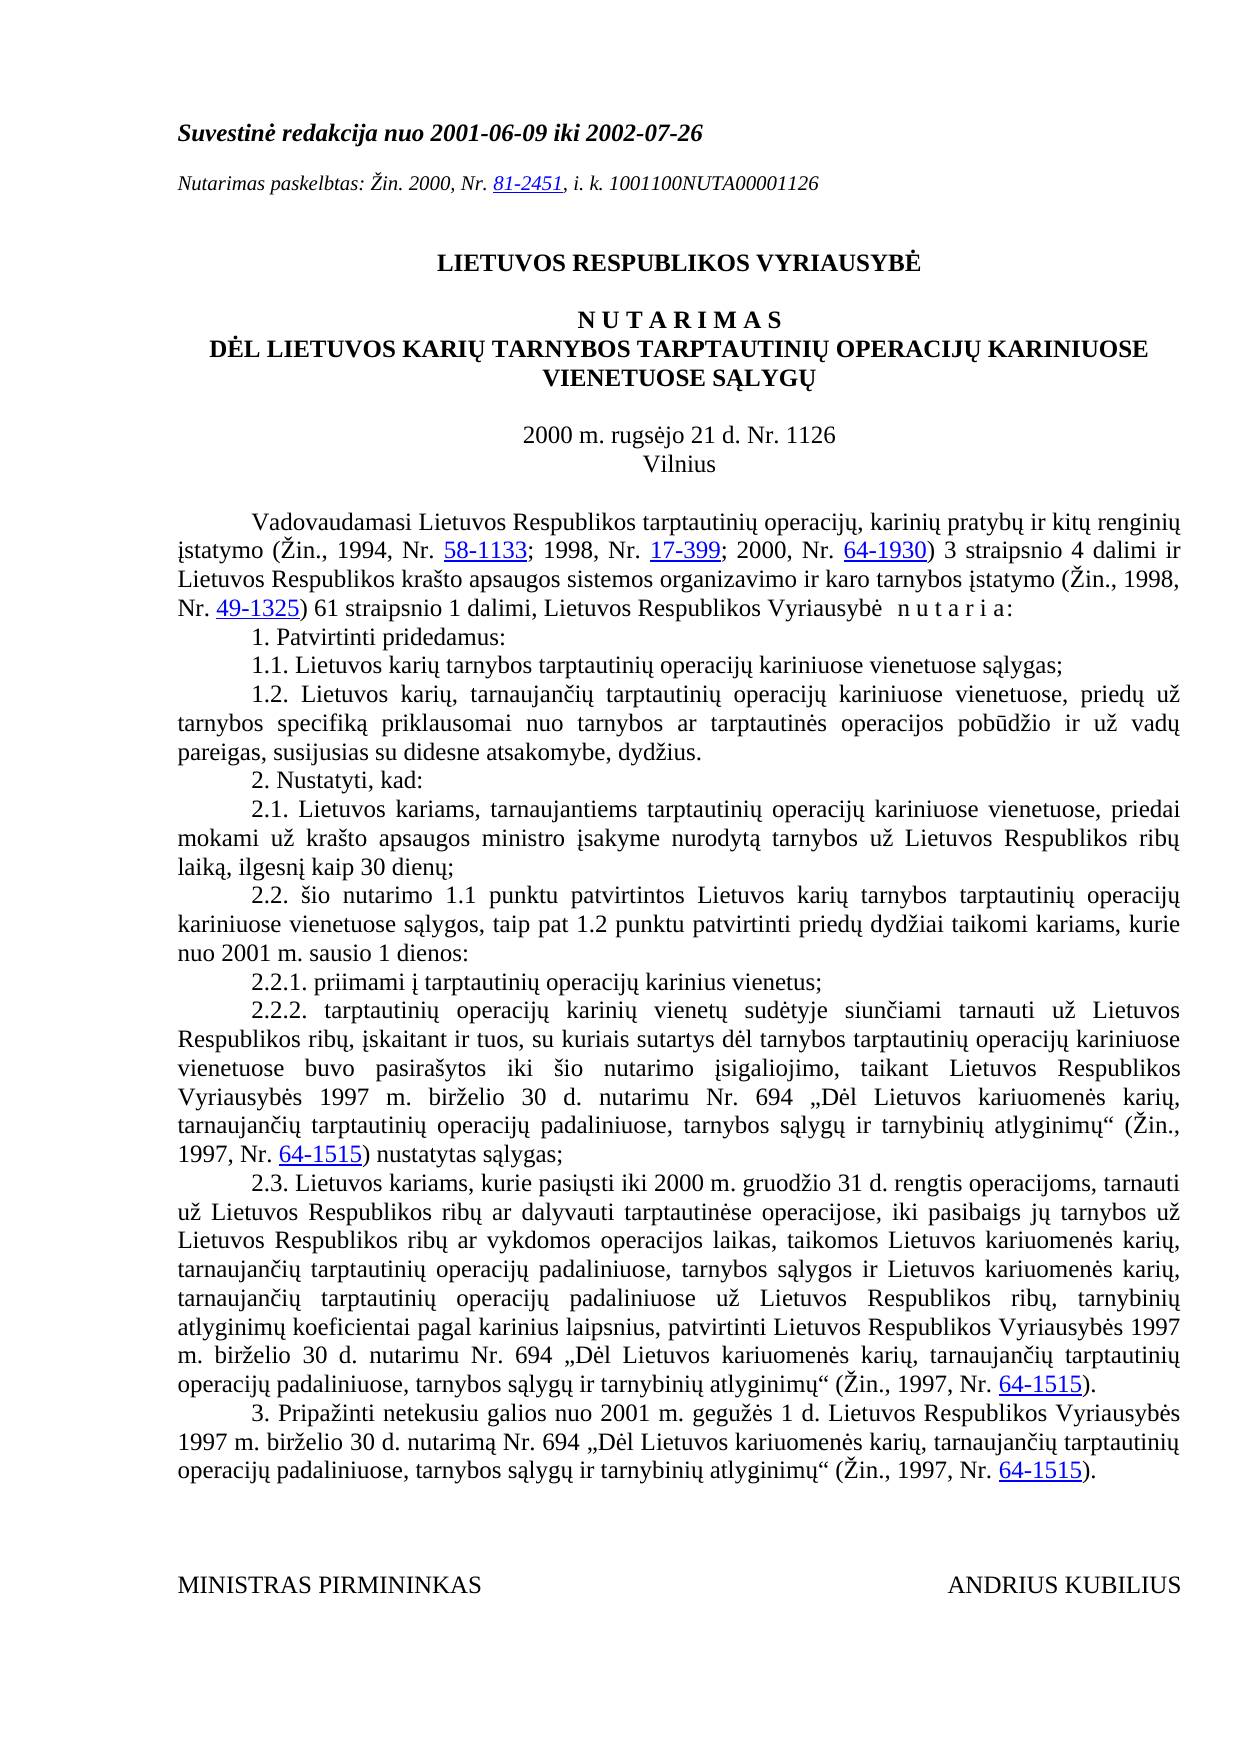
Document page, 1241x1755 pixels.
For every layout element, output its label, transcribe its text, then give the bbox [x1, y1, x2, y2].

text 2. Nustatyti, kad: [177, 765, 1181, 794]
text 2000 m. rugsėjo 21 d. Nr. 1126 [177, 420, 1181, 449]
text Vadovaudamasi Lietuvos Respublikos tarptautinių operacijų, karinių pratybų ir kitų renginių įstatymo (Žin., 1994, Nr. 58-1133; 1998, Nr. 17-399; 2000, Nr. 64-1930) 3 straipsnio 4 dalimi ir Lietuvos Respublikos krašto apsaugos sistemos organizavimo ir karo tarnybos įstatymo (Žin., 1998, Nr. 49-1325) 61 straipsnio 1 dalimi, Lietuvos Respublikos Vyriausybė nutaria: [177, 507, 1181, 622]
text Ministras Pirmininkas Andrius Kubilius [177, 1570, 1181, 1599]
text 2.2.1. priimami į tarptautinių operacijų karinius vienetus; [177, 967, 1181, 995]
text N U T A R I M A S [177, 305, 1181, 334]
text 2.3. Lietuvos kariams, kurie pasiųsti iki 2000 m. gruodžio 31 d. rengtis operacijoms, tarnauti už Lietuvos Respublikos ribų ar dalyvauti tarptautinėse operacijose, iki pasibaigs jų tarnybos už Lietuvos Respublikos ribų ar vykdomos operacijos laikas, taikomos Lietuvos kariuomenės karių, tarnaujančių tarptautinių operacijų padaliniuose, tarnybos sąlygos ir Lietuvos kariuomenės karių, tarnaujančių tarptautinių operacijų padaliniuose už Lietuvos Respublikos ribų, tarnybinių atlyginimų koeficientai pagal karinius laipsnius, patvirtinti Lietuvos Respublikos Vyriausybės 1997 m. birželio 30 d. nutarimu Nr. 694 „Dėl Lietuvos kariuomenės karių, tarnaujančių tarptautinių operacijų padaliniuose, tarnybos sąlygų ir tarnybinių atlyginimų“ (Žin., 1997, Nr. 64-1515). [177, 1168, 1181, 1398]
text 1.2. Lietuvos karių, tarnaujančių tarptautinių operacijų kariniuose vienetuose, priedų už tarnybos specifiką priklausomai nuo tarnybos ar tarptautinės operacijos pobūdžio ir už vadų pareigas, susijusias su didesne atsakomybe, dydžius. [177, 679, 1181, 765]
text DĖL LIETUVOS KARIŲ TARNYBOS TARPTAUTINIŲ OPERACIJŲ KARINIUOSE VIENETUOSE SĄLYGŲ [177, 334, 1181, 392]
text 2.2. šio nutarimo 1.1 punktu patvirtintos Lietuvos karių tarnybos tarptautinių operacijų kariniuose vienetuose sąlygos, taip pat 1.2 punktu patvirtinti priedų dydžiai taikomi kariams, kurie nuo 2001 m. sausio 1 dienos: [177, 880, 1181, 967]
text 3. Pripažinti netekusiu galios nuo 2001 m. gegužės 1 d. Lietuvos Respublikos Vyriausybės 1997 m. birželio 30 d. nutarimą Nr. 694 „Dėl Lietuvos kariuomenės karių, tarnaujančių tarptautinių operacijų padaliniuose, tarnybos sąlygų ir tarnybinių atlyginimų“ (Žin., 1997, Nr. 64-1515). [177, 1398, 1181, 1484]
text LIETUVOS RESPUBLIKOS VYRIAUSYBĖ [177, 248, 1181, 277]
text 1. Patvirtinti pridedamus: [177, 622, 1181, 650]
text Vilnius [177, 449, 1181, 478]
text 1.1. Lietuvos karių tarnybos tarptautinių operacijų kariniuose vienetuose sąlygas; [177, 650, 1181, 679]
text 2.1. Lietuvos kariams, tarnaujantiems tarptautinių operacijų kariniuose vienetuose, priedai mokami už krašto apsaugos ministro įsakyme nurodytą tarnybos už Lietuvos Respublikos ribų laiką, ilgesnį kaip 30 dienų; [177, 794, 1181, 880]
text 2.2.2. tarptautinių operacijų karinių vienetų sudėtyje siunčiami tarnauti už Lietuvos Respublikos ribų, įskaitant ir tuos, su kuriais sutartys dėl tarnybos tarptautinių operacijų kariniuose vienetuose buvo pasirašytos iki šio nutarimo įsigaliojimo, taikant Lietuvos Respublikos Vyriausybės 1997 m. birželio 30 d. nutarimu Nr. 694 „Dėl Lietuvos kariuomenės karių, tarnaujančių tarptautinių operacijų padaliniuose, tarnybos sąlygų ir tarnybinių atlyginimų“ (Žin., 1997, Nr. 64-1515) nustatytas sąlygas; [177, 995, 1181, 1168]
text Suvestinė redakcija nuo 2001-06-09 iki 2002-07-26 [177, 118, 1181, 147]
text Nutarimas paskelbtas: Žin. 2000, Nr. 81-2451, i. k. 1001100NUTA00001126 [177, 171, 1181, 195]
